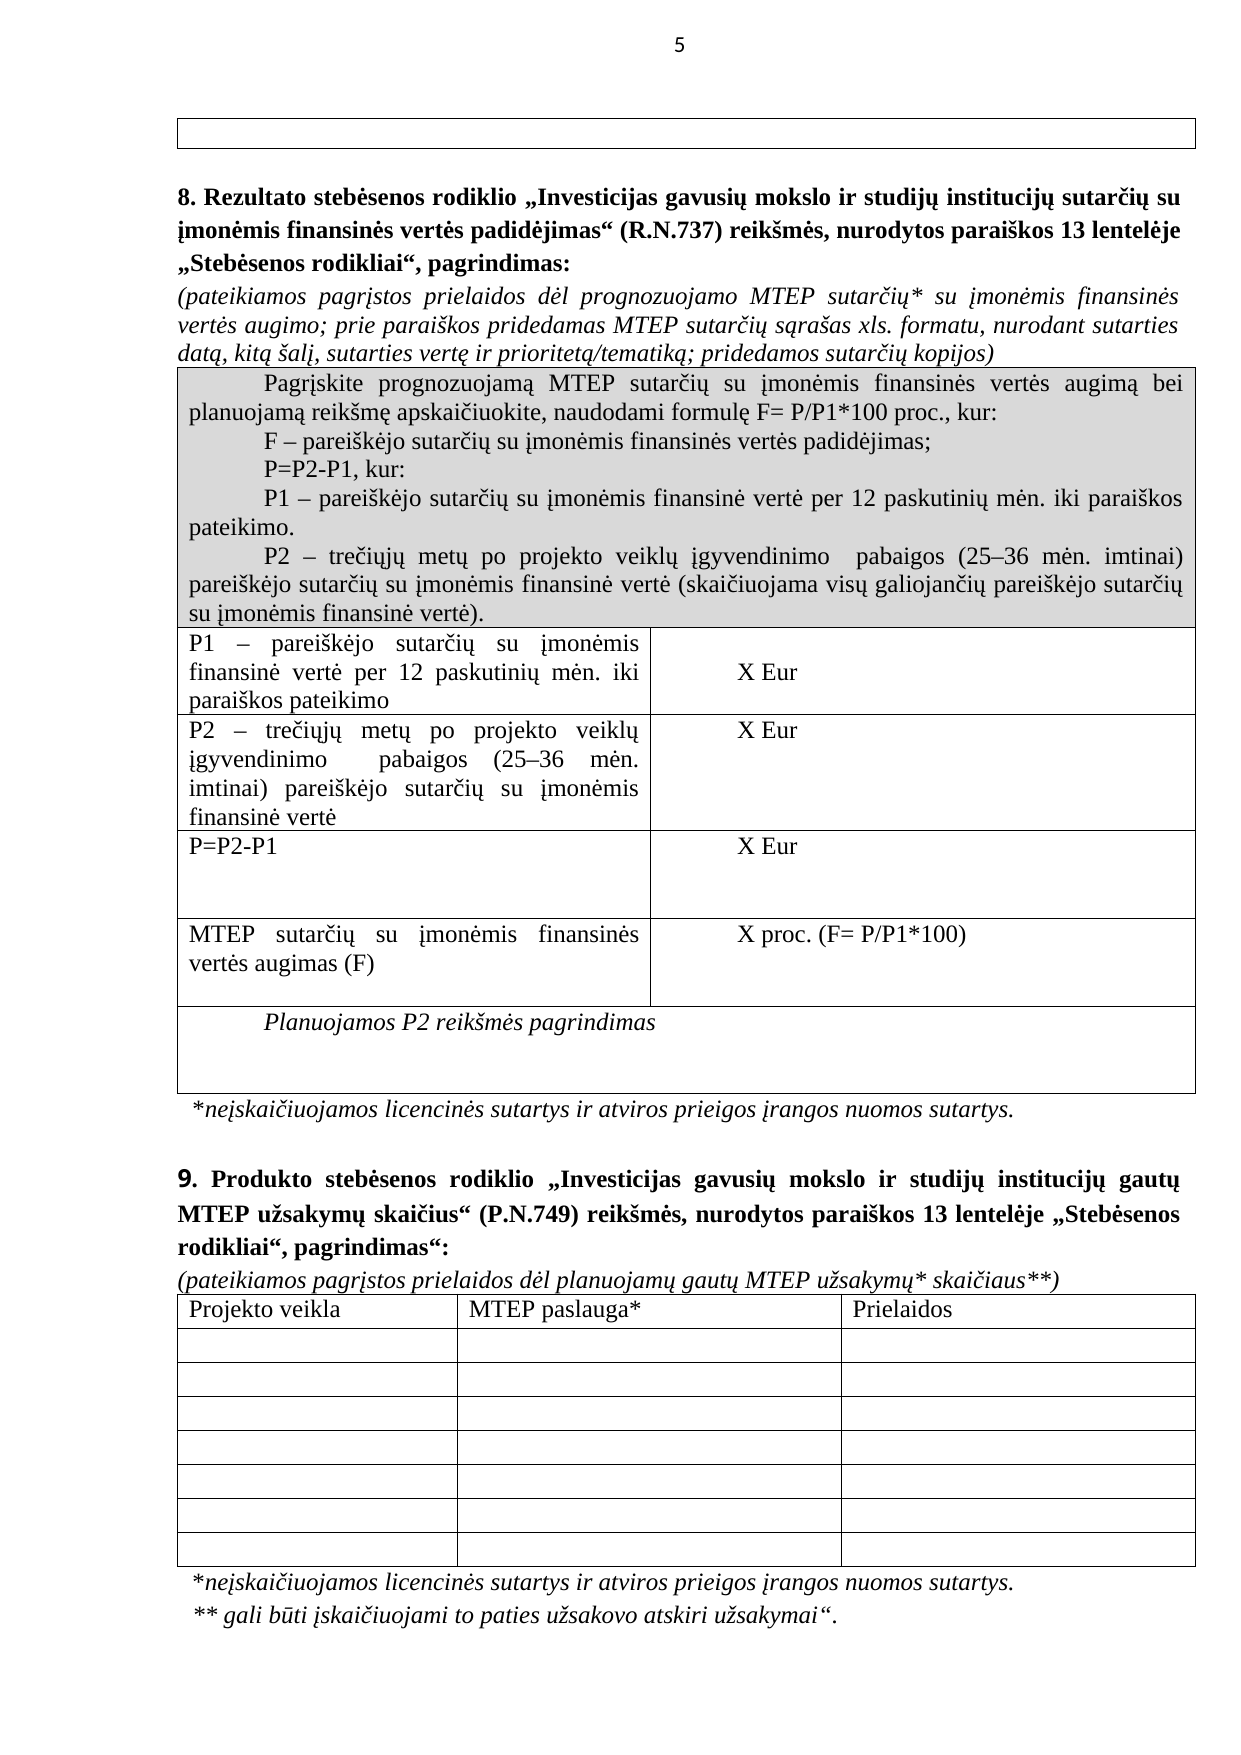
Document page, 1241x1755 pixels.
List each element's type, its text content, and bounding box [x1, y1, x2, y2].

table_cell [842, 1397, 1195, 1430]
table_cell [458, 1465, 841, 1498]
table_cell [458, 1431, 841, 1464]
table_header Pagrįskite prognozuojamą MTEP sutarčių su įmonėmis finansinės vertės augimą bei planuojamą reikšmę apskaičiuokite, naudodami formulę F= P/P1*100 proc., kur: F – pareiškėjo sutarčių su įmonėmis finansinės vertės padidėjimas; P=P2-P1, kur: P1 – pareiškėjo sutarčių su įmonėmis finansinė vertė per 12 paskutinių mėn. iki paraiškos pateikimo. P2 – trečiųjų metų po projekto veiklų įgyvendinimo pabaigos (25–36 mėn. imtinai) pareiškėjo sutarčių su įmonėmis finansinė vertė (skaičiuojama visų galiojančių pareiškėjo sutarčių su įmonėmis finansinė vertė). [178, 368, 1195, 627]
table_cell [178, 1465, 457, 1498]
table_cell P2 – trečiųjų metų po projekto veiklų įgyvendinimo pabaigos (25–36 mėn. imtinai) pareiškėjo sutarčių su įmonėmis finansinė vertė [178, 715, 650, 830]
table_cell Planuojamos P2 reikšmės pagrindimas [178, 1007, 1195, 1093]
table_header MTEP paslauga* [458, 1295, 841, 1327]
table_cell [178, 1329, 457, 1362]
table_cell [458, 1329, 841, 1362]
text (pateikiamos pagrįstos prielaidos dėl prognozuojamo MTEP sutarčių* su įmonėmis finansinės vertės augimo; prie paraiškos pridedamas MTEP sutarčių sąrašas xls. formatu, nurodant sutarties datą, kitą šalį, sutarties vertę ir prioritetą/tematiką; pridedamos sutarčių kopijos) [177, 281, 1181, 367]
table_cell [842, 1431, 1195, 1464]
text *neįskaičiuojamos licencinės sutartys ir atviros prieigos įrangos nuomos sutartys. [177, 1567, 1181, 1596]
table_cell [458, 1499, 841, 1532]
table_cell [842, 1363, 1195, 1396]
table_cell [842, 1329, 1195, 1362]
table_header Prielaidos [842, 1295, 1195, 1327]
table_cell [178, 1397, 457, 1430]
table_cell X Eur [651, 831, 1195, 918]
table_cell [458, 1397, 841, 1430]
table_cell [842, 1533, 1195, 1566]
text (pateikiamos pagrįstos prielaidos dėl planuojamų gautų MTEP užsakymų* skaičiaus**) [177, 1265, 1181, 1293]
text ** gali būti įskaičiuojami to paties užsakovo atskiri užsakymai“. [177, 1600, 1181, 1629]
table_cell [842, 1499, 1195, 1532]
table_cell [178, 1533, 457, 1566]
text 9. Produkto stebėsenos rodiklio „Investicijas gavusių mokslo ir studijų institucijų gautų MTEP užsakymų skaičius“ (P.N.749) reikšmės, nurodytos paraiškos 13 lentelėje „Stebėsenos rodikliai“, pagrindimas“: [177, 1160, 1181, 1260]
table_cell P1 – pareiškėjo sutarčių su įmonėmis finansinė vertė per 12 paskutinių mėn. iki paraiškos pateikimo [178, 628, 650, 714]
table_cell [458, 1533, 841, 1566]
table_cell [458, 1363, 841, 1396]
table_cell P=P2-P1 [178, 831, 650, 918]
table_cell X Eur [651, 715, 1195, 830]
table_cell [178, 119, 1195, 148]
table_cell [842, 1465, 1195, 1498]
text *neįskaičiuojamos licencinės sutartys ir atviros prieigos įrangos nuomos sutartys. [177, 1094, 1181, 1123]
table_cell [178, 1431, 457, 1464]
table_header Projekto veikla [178, 1295, 457, 1327]
table_cell X proc. (F= P/P1*100) [651, 919, 1195, 1006]
text 8. Rezultato stebėsenos rodiklio „Investicijas gavusių mokslo ir studijų institucijų sutarčių su įmonėmis finansinės vertės padidėjimas“ (R.N.737) reikšmės, nurodytos paraiškos 13 lentelėje „Stebėsenos rodikliai“, pagrindimas: [177, 182, 1181, 277]
table_cell MTEP sutarčių su įmonėmis finansinės vertės augimas (F) [178, 919, 650, 1006]
table_cell [178, 1363, 457, 1396]
table_cell X Eur [651, 628, 1195, 714]
table_cell [178, 1499, 457, 1532]
